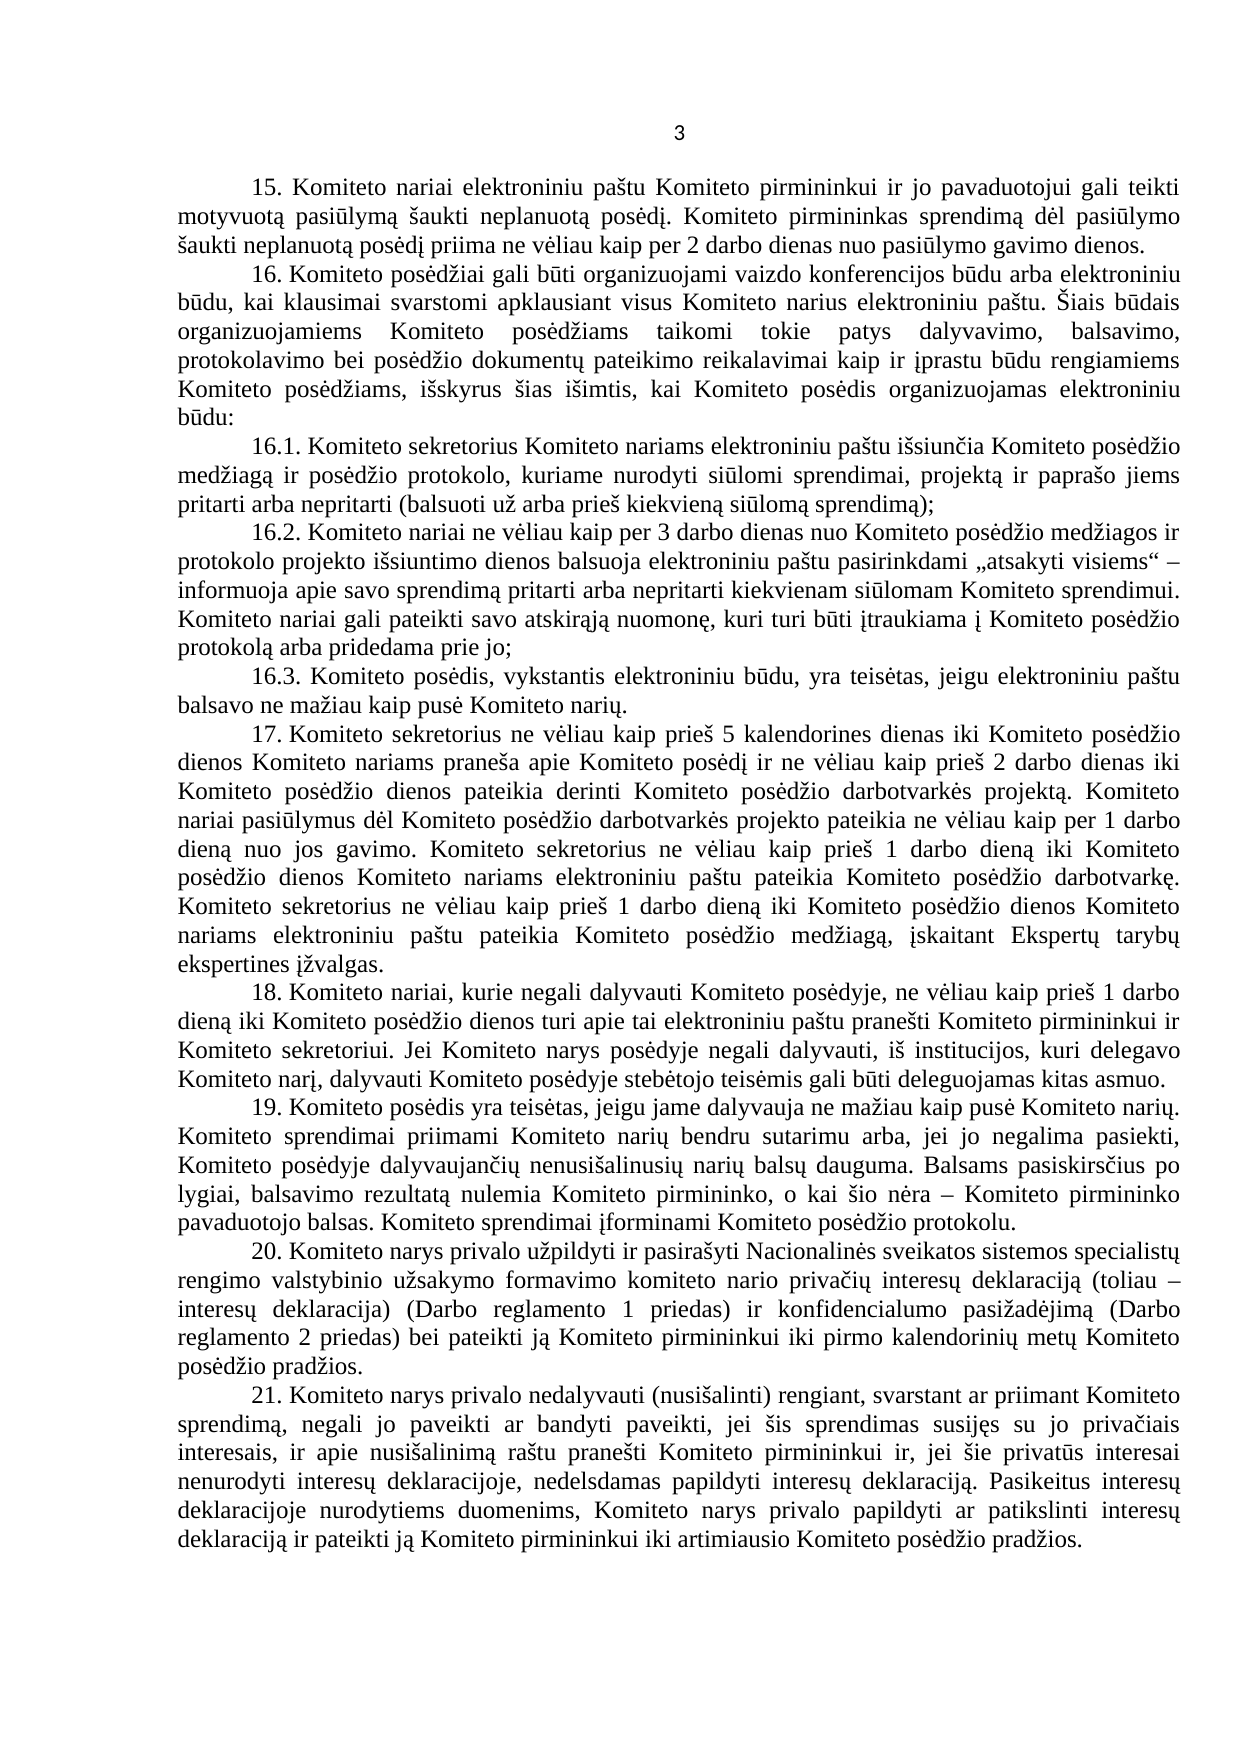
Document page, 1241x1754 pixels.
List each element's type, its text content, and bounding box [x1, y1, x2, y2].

text 21. Komiteto narys privalo nedalyvauti (nusišalinti) rengiant, svarstant ar priimant Komiteto sprendimą, negali jo paveikti ar bandyti paveikti, jei šis sprendimas susijęs su jo privačiais interesais, ir apie nusišalinimą raštu pranešti Komiteto pirmininkui ir, jei šie privatūs interesai nenurodyti interesų deklaracijoje, nedelsdamas papildyti interesų deklaraciją. Pasikeitus interesų deklaracijoje nurodytiems duomenims, Komiteto narys privalo papildyti ar patikslinti interesų deklaraciją ir pateikti ją Komiteto pirmininkui iki artimiausio Komiteto posėdžio pradžios. [177, 1380, 1181, 1552]
text 16.2. Komiteto nariai ne vėliau kaip per 3 darbo dienas nuo Komiteto posėdžio medžiagos ir protokolo projekto išsiuntimo dienos balsuoja elektroniniu paštu pasirinkdami „atsakyti visiems“ – informuoja apie savo sprendimą pritarti arba nepritarti kiekvienam siūlomam Komiteto sprendimui. Komiteto nariai gali pateikti savo atskirąją nuomonę, kuri turi būti įtraukiama į Komiteto posėdžio protokolą arba pridedama prie jo; [177, 517, 1181, 661]
text 19. Komiteto posėdis yra teisėtas, jeigu jame dalyvauja ne mažiau kaip pusė Komiteto narių. Komiteto sprendimai priimami Komiteto narių bendru sutarimu arba, jei jo negalima pasiekti, Komiteto posėdyje dalyvaujančių nenusišalinusių narių balsų dauguma. Balsams pasiskirsčius po lygiai, balsavimo rezultatą nulemia Komiteto pirmininko, o kai šio nėra – Komiteto pirmininko pavaduotojo balsas. Komiteto sprendimai įforminami Komiteto posėdžio protokolu. [177, 1092, 1181, 1236]
text 17. Komiteto sekretorius ne vėliau kaip prieš 5 kalendorines dienas iki Komiteto posėdžio dienos Komiteto nariams praneša apie Komiteto posėdį ir ne vėliau kaip prieš 2 darbo dienas iki Komiteto posėdžio dienos pateikia derinti Komiteto posėdžio darbotvarkės projektą. Komiteto nariai pasiūlymus dėl Komiteto posėdžio darbotvarkės projekto pateikia ne vėliau kaip per 1 darbo dieną nuo jos gavimo. Komiteto sekretorius ne vėliau kaip prieš 1 darbo dieną iki Komiteto posėdžio dienos Komiteto nariams elektroniniu paštu pateikia Komiteto posėdžio darbotvarkę. Komiteto sekretorius ne vėliau kaip prieš 1 darbo dieną iki Komiteto posėdžio dienos Komiteto nariams elektroniniu paštu pateikia Komiteto posėdžio medžiagą, įskaitant Ekspertų tarybų ekspertines įžvalgas. [177, 719, 1181, 977]
text 15. Komiteto nariai elektroniniu paštu Komiteto pirmininkui ir jo pavaduotojui gali teikti motyvuotą pasiūlymą šaukti neplanuotą posėdį. Komiteto pirmininkas sprendimą dėl pasiūlymo šaukti neplanuotą posėdį priima ne vėliau kaip per 2 darbo dienas nuo pasiūlymo gavimo dienos. [177, 172, 1181, 259]
text 16.3. Komiteto posėdis, vykstantis elektroniniu būdu, yra teisėtas, jeigu elektroniniu paštu balsavo ne mažiau kaip pusė Komiteto narių. [177, 661, 1181, 719]
text 16. Komiteto posėdžiai gali būti organizuojami vaizdo konferencijos būdu arba elektroniniu būdu, kai klausimai svarstomi apklausiant visus Komiteto narius elektroniniu paštu. Šiais būdais organizuojamiems Komiteto posėdžiams taikomi tokie patys dalyvavimo, balsavimo, protokolavimo bei posėdžio dokumentų pateikimo reikalavimai kaip ir įprastu būdu rengiamiems Komiteto posėdžiams, išskyrus šias išimtis, kai Komiteto posėdis organizuojamas elektroniniu būdu: [177, 259, 1181, 431]
text 16.1. Komiteto sekretorius Komiteto nariams elektroniniu paštu išsiunčia Komiteto posėdžio medžiagą ir posėdžio protokolo, kuriame nurodyti siūlomi sprendimai, projektą ir paprašo jiems pritarti arba nepritarti (balsuoti už arba prieš kiekvieną siūlomą sprendimą); [177, 431, 1181, 517]
text 20. Komiteto narys privalo užpildyti ir pasirašyti Nacionalinės sveikatos sistemos specialistų rengimo valstybinio užsakymo formavimo komiteto nario privačių interesų deklaraciją (toliau – interesų deklaracija) (Darbo reglamento 1 priedas) ir konfidencialumo pasižadėjimą (Darbo reglamento 2 priedas) bei pateikti ją Komiteto pirmininkui iki pirmo kalendorinių metų Komiteto posėdžio pradžios. [177, 1236, 1181, 1380]
text 18. Komiteto nariai, kurie negali dalyvauti Komiteto posėdyje, ne vėliau kaip prieš 1 darbo dieną iki Komiteto posėdžio dienos turi apie tai elektroniniu paštu pranešti Komiteto pirmininkui ir Komiteto sekretoriui. Jei Komiteto narys posėdyje negali dalyvauti, iš institucijos, kuri delegavo Komiteto narį, dalyvauti Komiteto posėdyje stebėtojo teisėmis gali būti deleguojamas kitas asmuo. [177, 977, 1181, 1092]
